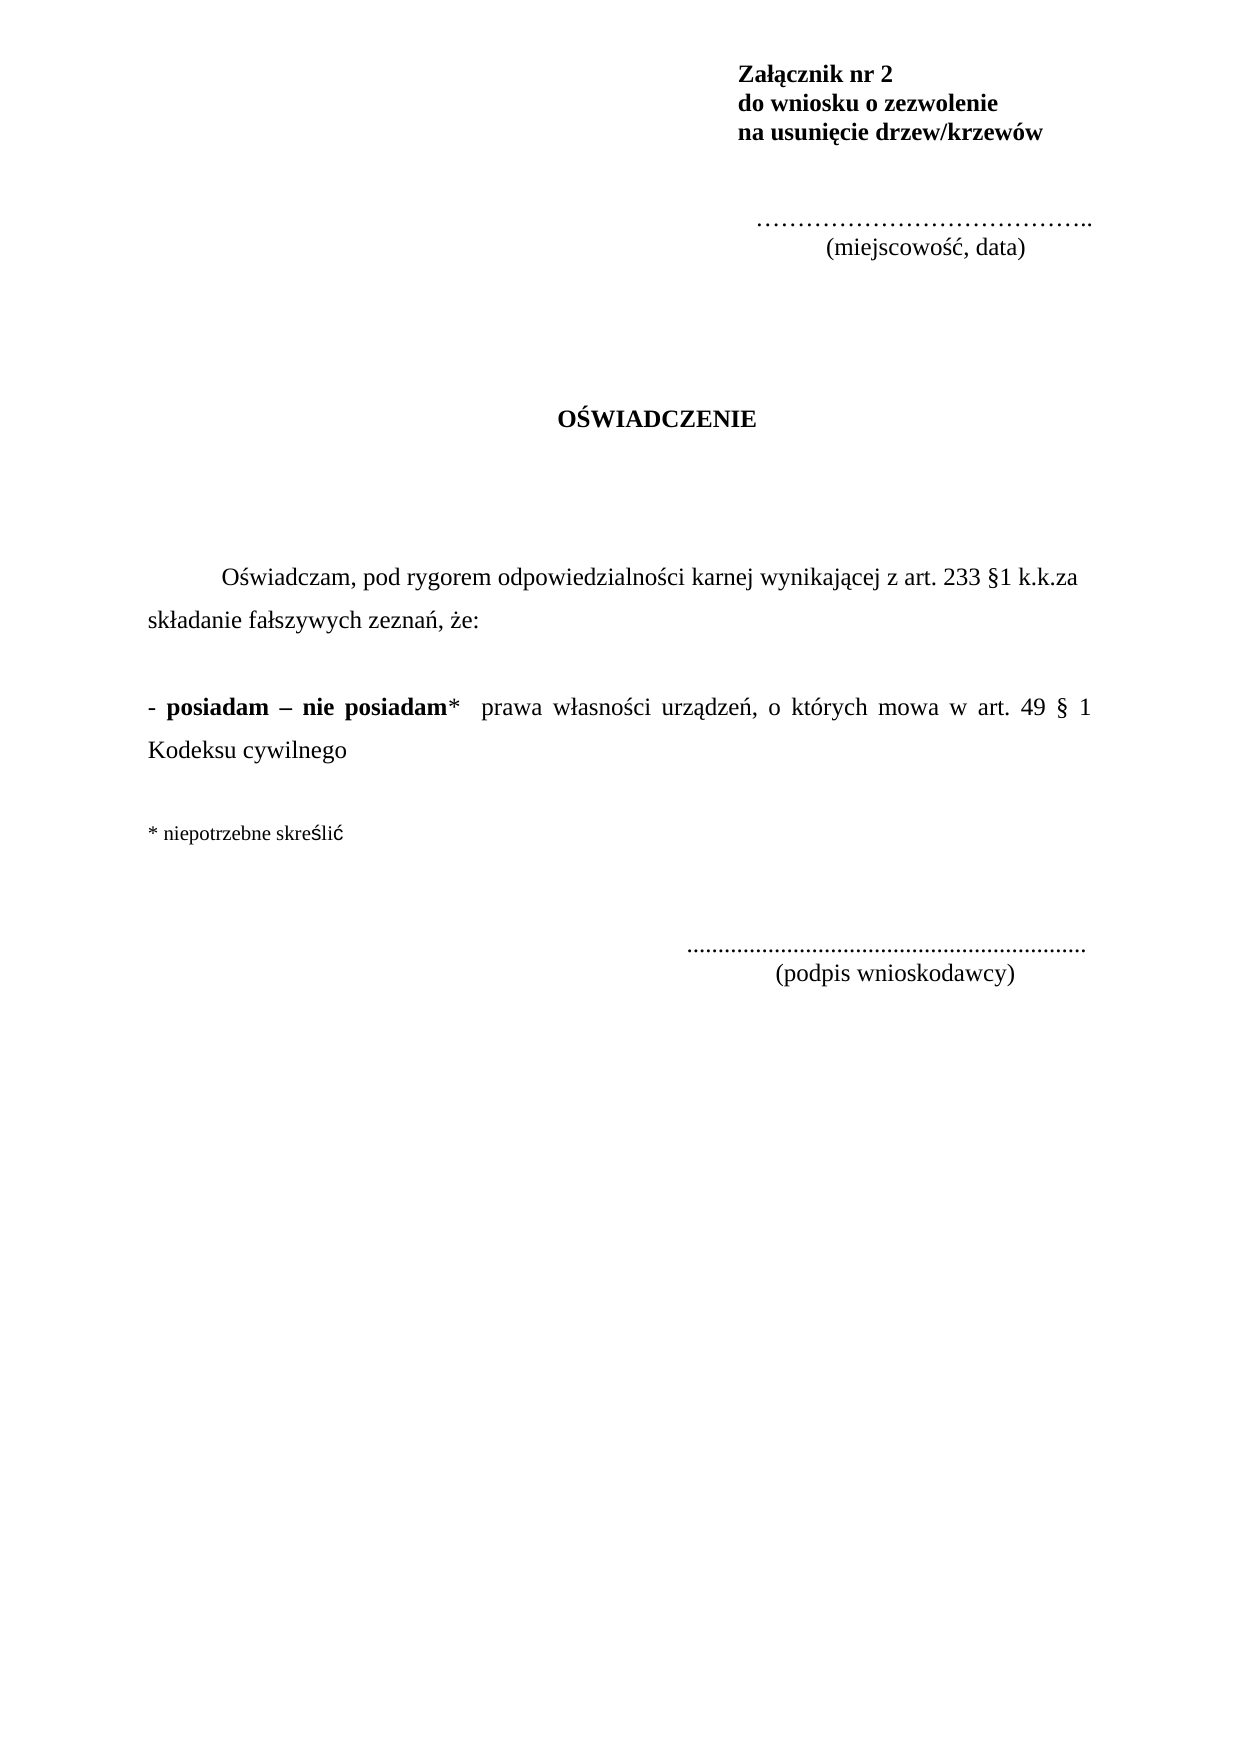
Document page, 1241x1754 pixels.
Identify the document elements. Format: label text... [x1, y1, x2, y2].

text ………………………………….. [221, 203, 1092, 232]
text na usunięcie drzew/krzewów [738, 117, 1092, 145]
text (miejscowość, data) [221, 232, 1092, 260]
text do wniosku o zezwolenie [738, 88, 1092, 117]
text Oświadczam, pod rygorem odpowiedzialności karnej wynikającej z art. 233 §1 k.k.za składanie fałszywych zeznań, że: [148, 562, 1092, 634]
text (podpis wnioskodawcy) [148, 958, 1092, 987]
text - posiadam – nie posiadam* prawa własności urządzeń, o których mowa w art. 49 § 1 Kodeksu cywilnego [148, 692, 1092, 763]
text OŚWIADCZENIE [221, 404, 1092, 433]
text Załącznik nr 2 [738, 59, 1092, 88]
text ................................................................ [148, 929, 1092, 958]
text * niepotrzebne skreślić [148, 821, 1092, 845]
